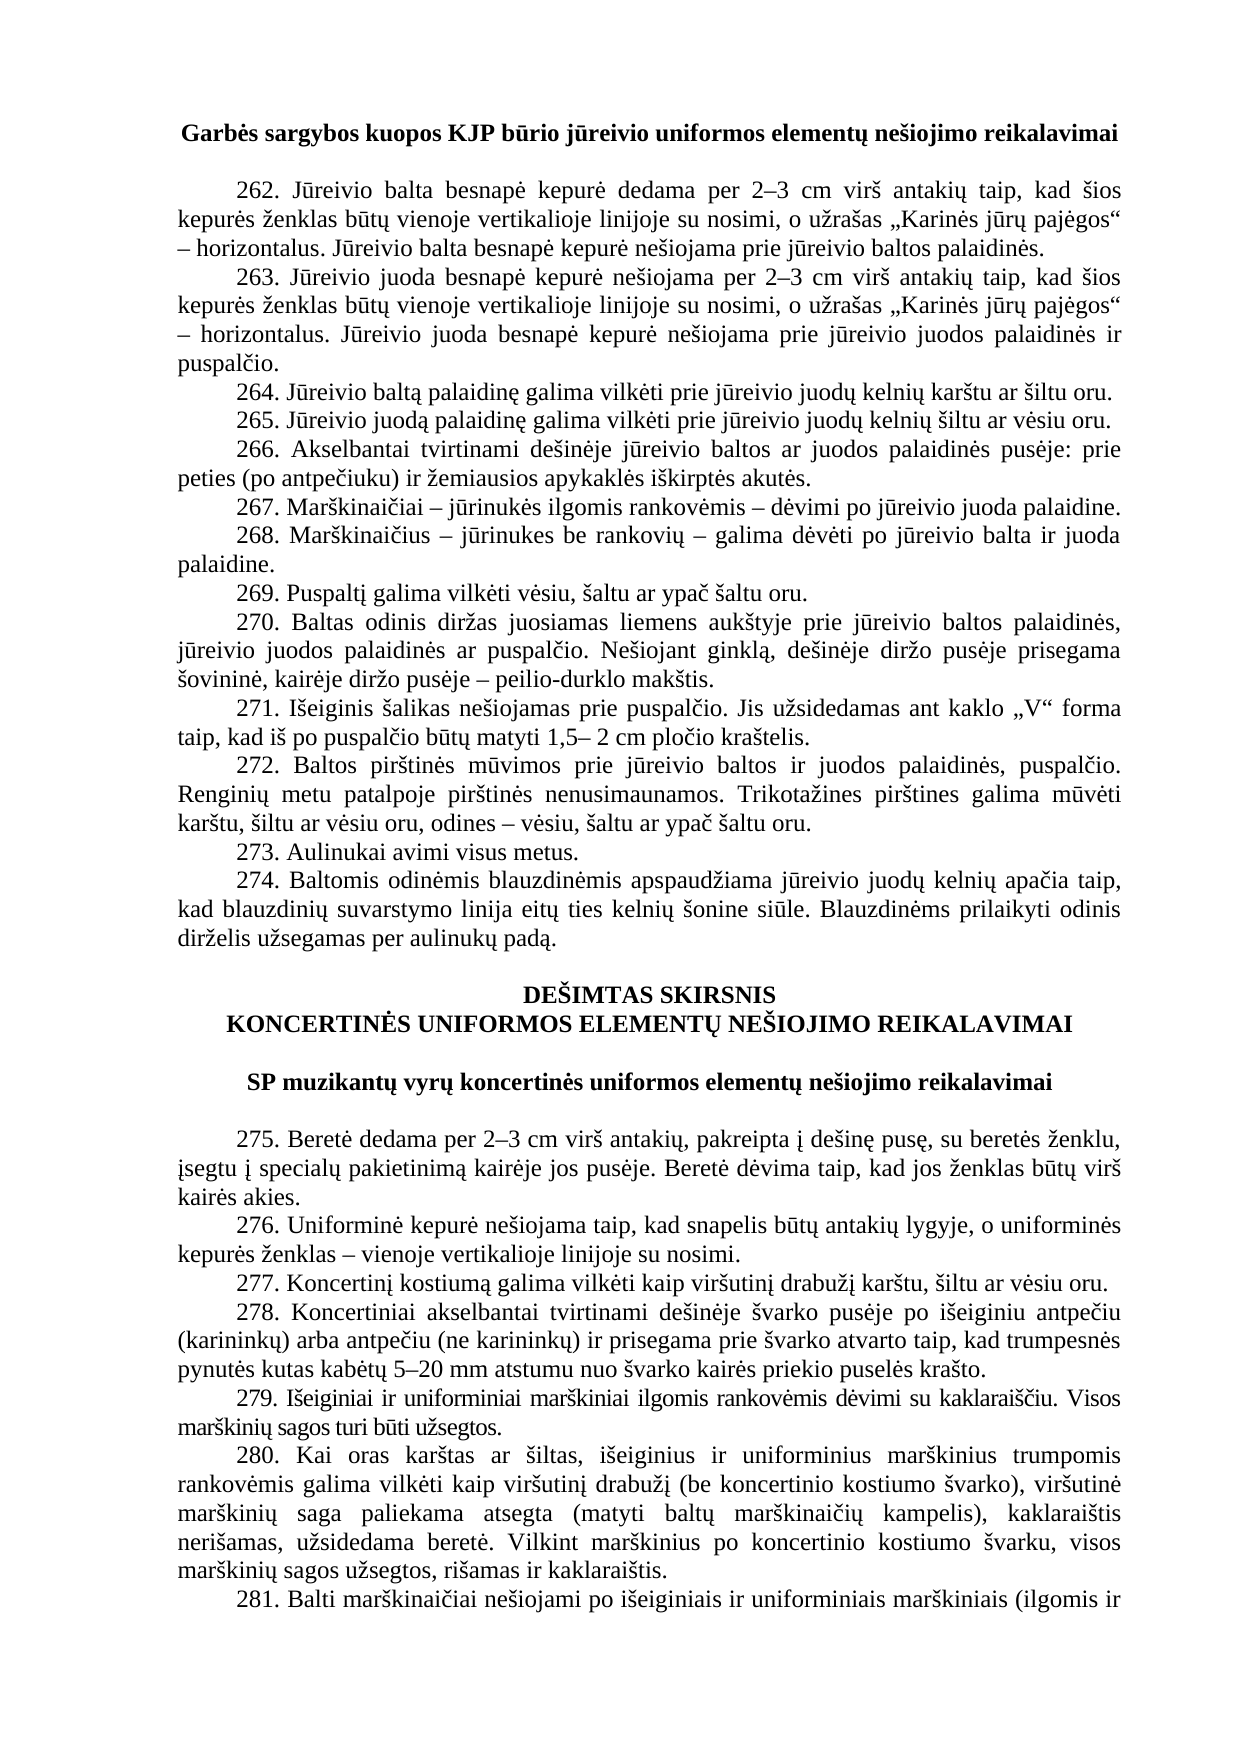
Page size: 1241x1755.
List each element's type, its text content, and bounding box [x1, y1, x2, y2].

text 268. Marškinaičius – jūrinukes be rankovių – galima dėvėti po jūreivio balta ir juoda palaidine. [177, 521, 1122, 578]
text 273. Aulinukai avimi visus metus. [177, 837, 1122, 866]
text 275. Beretė dedama per 2–3 cm virš antakių, pakreipta į dešinę pusę, su beretės ženklu, įsegtu į specialų pakietinimą kairėje jos pusėje. Beretė dėvima taip, kad jos ženklas būtų virš kairės akies. [177, 1124, 1122, 1211]
text 265. Jūreivio juodą palaidinę galima vilkėti prie jūreivio juodų kelnių šiltu ar vėsiu oru. [177, 406, 1122, 434]
text 276. Uniforminė kepurė nešiojama taip, kad snapelis būtų antakių lygyje, o uniforminės kepurės ženklas – vienoje vertikalioje linijoje su nosimi. [177, 1211, 1122, 1268]
text 274. Baltomis odinėmis blauzdinėmis apspaudžiama jūreivio juodų kelnių apačia taip, kad blauzdinių suvarstymo linija eitų ties kelnių šonine siūle. Blauzdinėms prilaikyti odinis dirželis užsegamas per aulinukų padą. [177, 866, 1122, 952]
text SP muzikantų vyrų koncertinės uniformos elementų nešiojimo reikalavimai [177, 1067, 1122, 1096]
text 262. Jūreivio balta besnapė kepurė dedama per 2–3 cm virš antakių taip, kad šios kepurės ženklas būtų vienoje vertikalioje linijoje su nosimi, o užrašas „Karinės jūrų pajėgos“ – horizontalus. Jūreivio balta besnapė kepurė nešiojama prie jūreivio baltos palaidinės. [177, 176, 1122, 262]
text Garbės sargybos kuopos KJP būrio jūreivio uniformos elementų nešiojimo reikalavimai [177, 118, 1122, 147]
text 271. Išeiginis šalikas nešiojamas prie puspalčio. Jis užsidedamas ant kaklo „V“ forma taip, kad iš po puspalčio būtų matyti 1,5– 2 cm pločio kraštelis. [177, 693, 1122, 751]
text KONCERTINĖS UNIFORMOS ELEMENTŲ NEŠIOJIMO REIKALAVIMAI [177, 1009, 1122, 1038]
text 270. Baltas odinis diržas juosiamas liemens aukštyje prie jūreivio baltos palaidinės, jūreivio juodos palaidinės ar puspalčio. Nešiojant ginklą, dešinėje diržo pusėje prisegama šovininė, kairėje diržo pusėje – peilio-durklo makštis. [177, 607, 1122, 693]
text DEŠIMTAS SKIRSNIS [177, 981, 1122, 1009]
text 279. Išeiginiai ir uniforminiai marškiniai ilgomis rankovėmis dėvimi su kaklaraiščiu. Visos marškinių sagos turi būti užsegtos. [177, 1383, 1122, 1441]
text 280. Kai oras karštas ar šiltas, išeiginius ir uniforminius marškinius trumpomis rankovėmis galima vilkėti kaip viršutinį drabužį (be koncertinio kostiumo švarko), viršutinė marškinių saga paliekama atsegta (matyti baltų marškinaičių kampelis), kaklaraištis nerišamas, užsidedama beretė. Vilkint marškinius po koncertinio kostiumo švarku, visos marškinių sagos užsegtos, rišamas ir kaklaraištis. [177, 1441, 1122, 1584]
text 266. Akselbantai tvirtinami dešinėje jūreivio baltos ar juodos palaidinės pusėje: prie peties (po antpečiuku) ir žemiausios apykaklės iškirptės akutės. [177, 434, 1122, 492]
text 267. Marškinaičiai – jūrinukės ilgomis rankovėmis – dėvimi po jūreivio juoda palaidine. [177, 492, 1122, 521]
text 263. Jūreivio juoda besnapė kepurė nešiojama per 2–3 cm virš antakių taip, kad šios kepurės ženklas būtų vienoje vertikalioje linijoje su nosimi, o užrašas „Karinės jūrų pajėgos“ – horizontalus. Jūreivio juoda besnapė kepurė nešiojama prie jūreivio juodos palaidinės ir puspalčio. [177, 262, 1122, 377]
text 272. Baltos pirštinės mūvimos prie jūreivio baltos ir juodos palaidinės, puspalčio. Renginių metu patalpoje pirštinės nenusimaunamos. Trikotažines pirštines galima mūvėti karštu, šiltu ar vėsiu oru, odines – vėsiu, šaltu ar ypač šaltu oru. [177, 751, 1122, 837]
text 269. Puspaltį galima vilkėti vėsiu, šaltu ar ypač šaltu oru. [177, 578, 1122, 607]
text 281. Balti marškinaičiai nešiojami po išeiginiais ir uniforminiais marškiniais (ilgomis ir [177, 1584, 1122, 1613]
text 278. Koncertiniai akselbantai tvirtinami dešinėje švarko pusėje po išeiginiu antpečiu (karininkų) arba antpečiu (ne karininkų) ir prisegama prie švarko atvarto taip, kad trumpesnės pynutės kutas kabėtų 5–20 mm atstumu nuo švarko kairės priekio puselės krašto. [177, 1297, 1122, 1383]
text 264. Jūreivio baltą palaidinę galima vilkėti prie jūreivio juodų kelnių karštu ar šiltu oru. [177, 377, 1122, 406]
text 277. Koncertinį kostiumą galima vilkėti kaip viršutinį drabužį karštu, šiltu ar vėsiu oru. [177, 1268, 1122, 1297]
